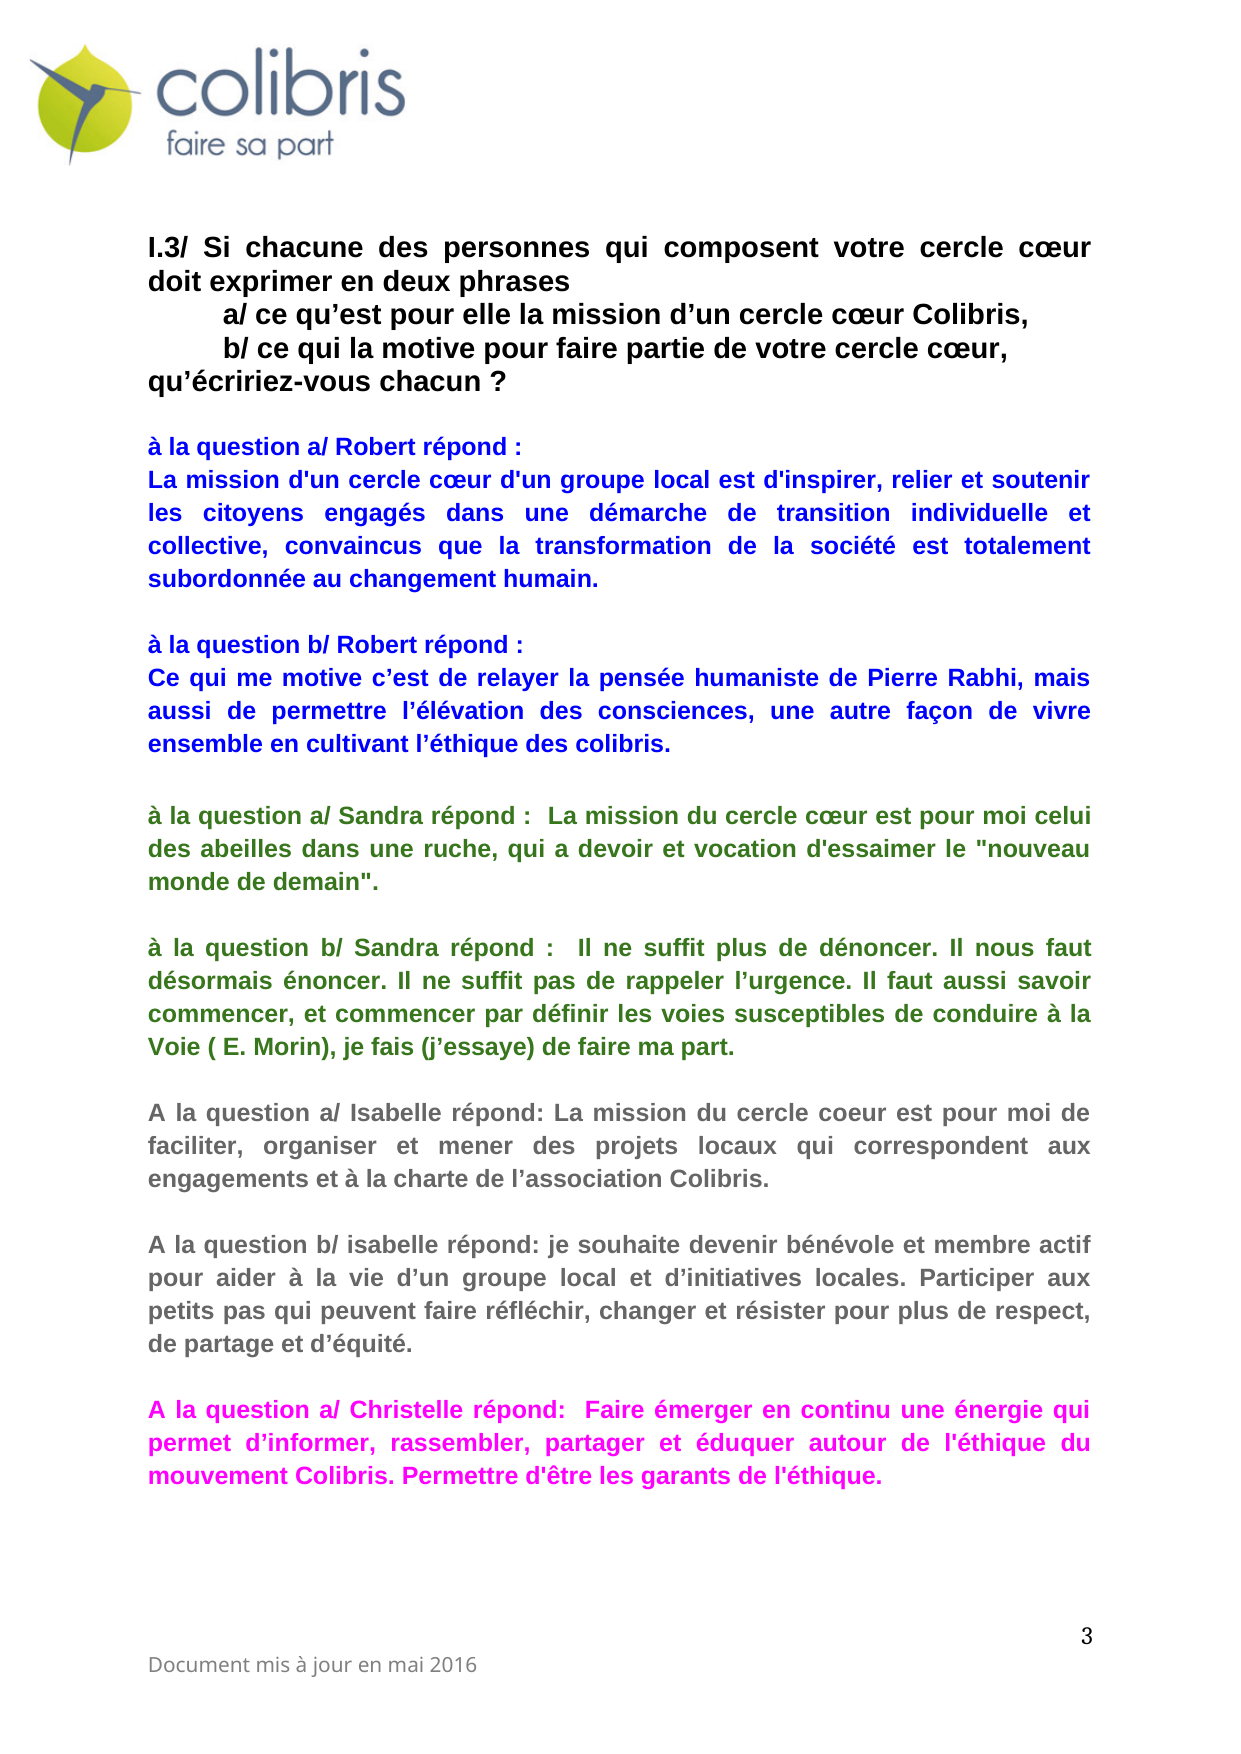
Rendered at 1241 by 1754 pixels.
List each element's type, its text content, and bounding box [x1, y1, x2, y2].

text à la question b/ Robert répond : [148, 630, 1092, 659]
picture [29, 44, 407, 166]
text à la question b/ Sandra répond : Il ne suffit plus de dénoncer. Il nous faut désormais énoncer. Il ne suffit pas de rappeler l’urgence. Il faut aussi savoir commencer, et commencer par définir les voies susceptibles de conduire à la Voie ( E. Morin), je fais (j’essaye) de faire ma part. [148, 933, 1092, 1061]
text La mission d'un cercle cœur d'un groupe local est d'inspirer, relier et soutenir les citoyens engagés dans une démarche de transition individuelle et collective, convaincus que la transformation de la société est totalement subordonnée au changement humain. [148, 464, 1092, 592]
text qu’écririez-vous chacun ? [148, 364, 1092, 398]
text A la question a/ Christelle répond: Faire émerger en continu une énergie qui permet d’informer, rassembler, partager et éduquer autour de l'éthique du mouvement Colibris. Permettre d'être les garants de l'éthique. [148, 1395, 1092, 1490]
text à la question a/ Sandra répond : La mission du cercle cœur est pour moi celui des abeilles dans une ruche, qui a devoir et vocation d'essaimer le "nouveau monde de demain". [148, 801, 1092, 896]
text I.3/ Si chacune des personnes qui composent votre cercle cœur doit exprimer en deux phrases [148, 230, 1092, 297]
text a/ ce qu’est pour elle la mission d’un cercle cœur Colibris, [148, 297, 1092, 331]
text b/ ce qui la motive pour faire partie de votre cercle cœur, [148, 331, 1092, 364]
text A la question a/ Isabelle répond: La mission du cercle coeur est pour moi de faciliter, organiser et mener des projets locaux qui correspondent aux engagements et à la charte de l’association Colibris. [148, 1098, 1092, 1193]
text Ce qui me motive c’est de relayer la pensée humaniste de Pierre Rabhi, mais aussi de permettre l’élévation des consciences, une autre façon de vivre ensemble en cultivant l’éthique des colibris. [148, 663, 1092, 758]
text A la question b/ isabelle répond: je souhaite devenir bénévole et membre actif pour aider à la vie d’un groupe local et d’initiatives locales. Participer aux petits pas qui peuvent faire réfléchir, changer et résister pour plus de respect, de partage et d’équité. [148, 1230, 1092, 1358]
text à la question a/ Robert répond : [148, 432, 1092, 460]
